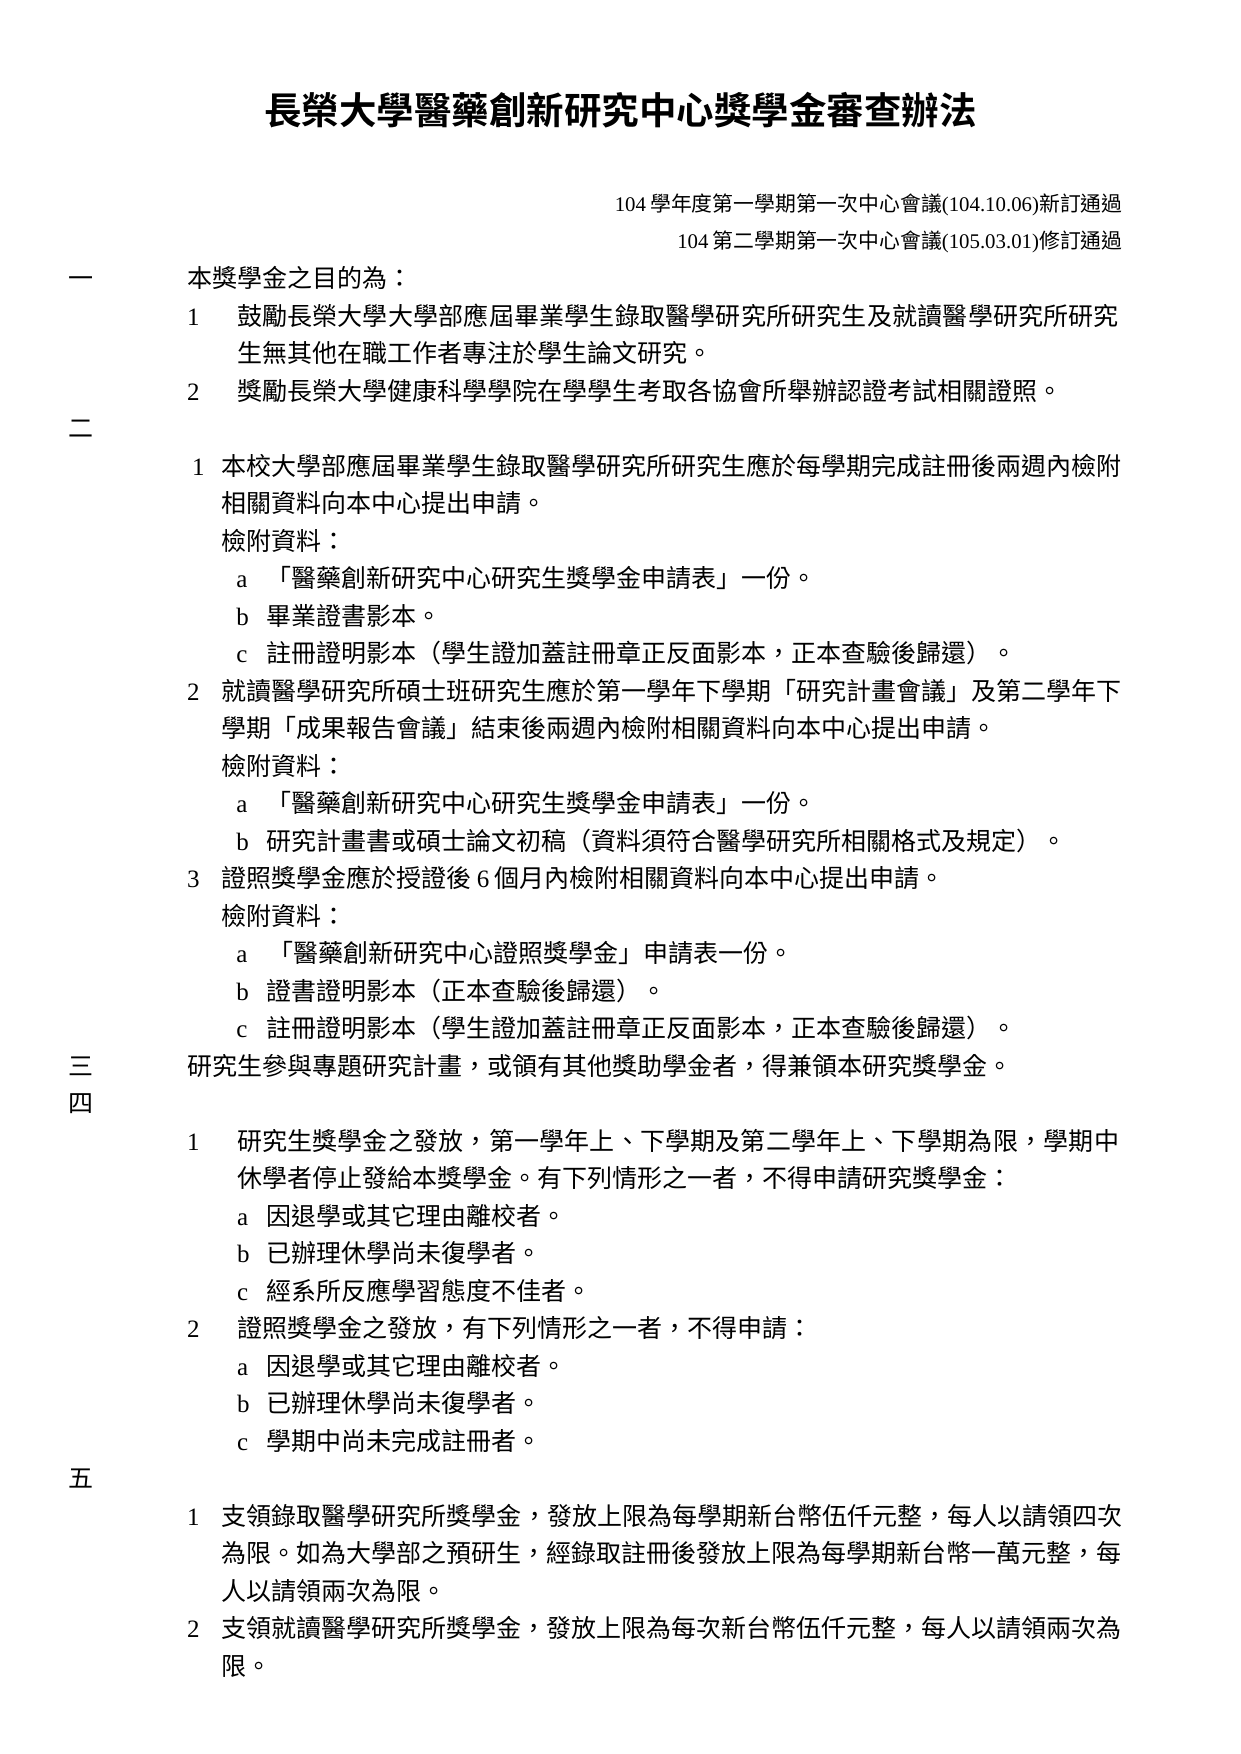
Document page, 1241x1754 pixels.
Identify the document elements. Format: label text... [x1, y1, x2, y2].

text 長榮大學醫藥創新研究中心獎學金審查辦法 [118, 71, 1122, 146]
list 支領就讀醫學研究所獎學金，發放上限為每次新台幣伍仟元整，每人以請領兩次為限。 [187, 1608, 1122, 1683]
text 檢附資料： [222, 746, 1122, 783]
list 畢業證書影本。 [236, 596, 1122, 633]
list 獎勵長榮大學健康科學學院在學學生考取各協會所舉辦認證考試相關證照。 [187, 371, 1122, 408]
list 研究計畫書或碩士論文初稿（資料須符合醫學研究所相關格式及規定）。 [236, 821, 1122, 858]
list 研究生獎學金之發放，第一學年上、下學期及第二學年上、下學期為限，學期中休學者停止發給本獎學金。有下列情形之一者，不得申請研究獎學金： [187, 1121, 1122, 1196]
list 學期中尚未完成註冊者。 [237, 1421, 1122, 1458]
list 本校大學部應屆畢業學生錄取醫學研究所研究生應於每學期完成註冊後兩週內檢附相關資料向本中心提出申請。 [192, 446, 1122, 521]
list 就讀醫學研究所碩士班研究生應於第一學年下學期「研究計畫會議」及第二學年下學期「成果報告會議」結束後兩週內檢附相關資料向本中心提出申請。 [187, 671, 1122, 746]
list 註冊證明影本（學生證加蓋註冊章正反面影本，正本查驗後歸還）。 [236, 1008, 1122, 1046]
list 證書證明影本（正本查驗後歸還）。 [236, 971, 1122, 1008]
list 經系所反應學習態度不佳者。 [237, 1271, 1122, 1308]
list 已辦理休學尚未復學者。 [237, 1383, 1122, 1421]
text 檢附資料： [222, 896, 1122, 933]
list 因退學或其它理由離校者。 [237, 1196, 1122, 1233]
text 檢附資料： [221, 521, 1122, 558]
text 104學年度第一學期第一次中心會議(104.10.06)新訂通過 [118, 183, 1122, 221]
text 104第二學期第一次中心會議(105.03.01)修訂通過 [118, 221, 1122, 258]
list 註冊證明影本（學生證加蓋註冊章正反面影本，正本查驗後歸還）。 [236, 633, 1122, 671]
list 鼓勵長榮大學大學部應屆畢業學生錄取醫學研究所研究生及就讀醫學研究所研究生無其他在職工作者專注於學生論文研究。 [187, 296, 1122, 371]
list 「醫藥創新研究中心研究生獎學金申請表」一份。 [236, 558, 1122, 596]
list 「醫藥創新研究中心研究生獎學金申請表」一份。 [236, 783, 1122, 821]
list 「醫藥創新研究中心證照獎學金」申請表一份。 [236, 933, 1122, 971]
list 本獎學金之目的為： [68, 258, 1122, 296]
list 支領錄取醫學研究所獎學金，發放上限為每學期新台幣伍仟元整，每人以請領四次為限。如為大學部之預研生，經錄取註冊後發放上限為每學期新台幣一萬元整，每人以請領兩次為限。 [187, 1496, 1122, 1608]
list 因退學或其它理由離校者。 [237, 1346, 1122, 1383]
list 研究生參與專題研究計畫，或領有其他獎助學金者，得兼領本研究獎學金。 [68, 1046, 1122, 1083]
list 已辦理休學尚未復學者。 [237, 1233, 1122, 1271]
list 證照獎學金之發放，有下列情形之一者，不得申請： [187, 1308, 1122, 1346]
list 證照獎學金應於授證後6個月內檢附相關資料向本中心提出申請。 [187, 858, 1122, 896]
